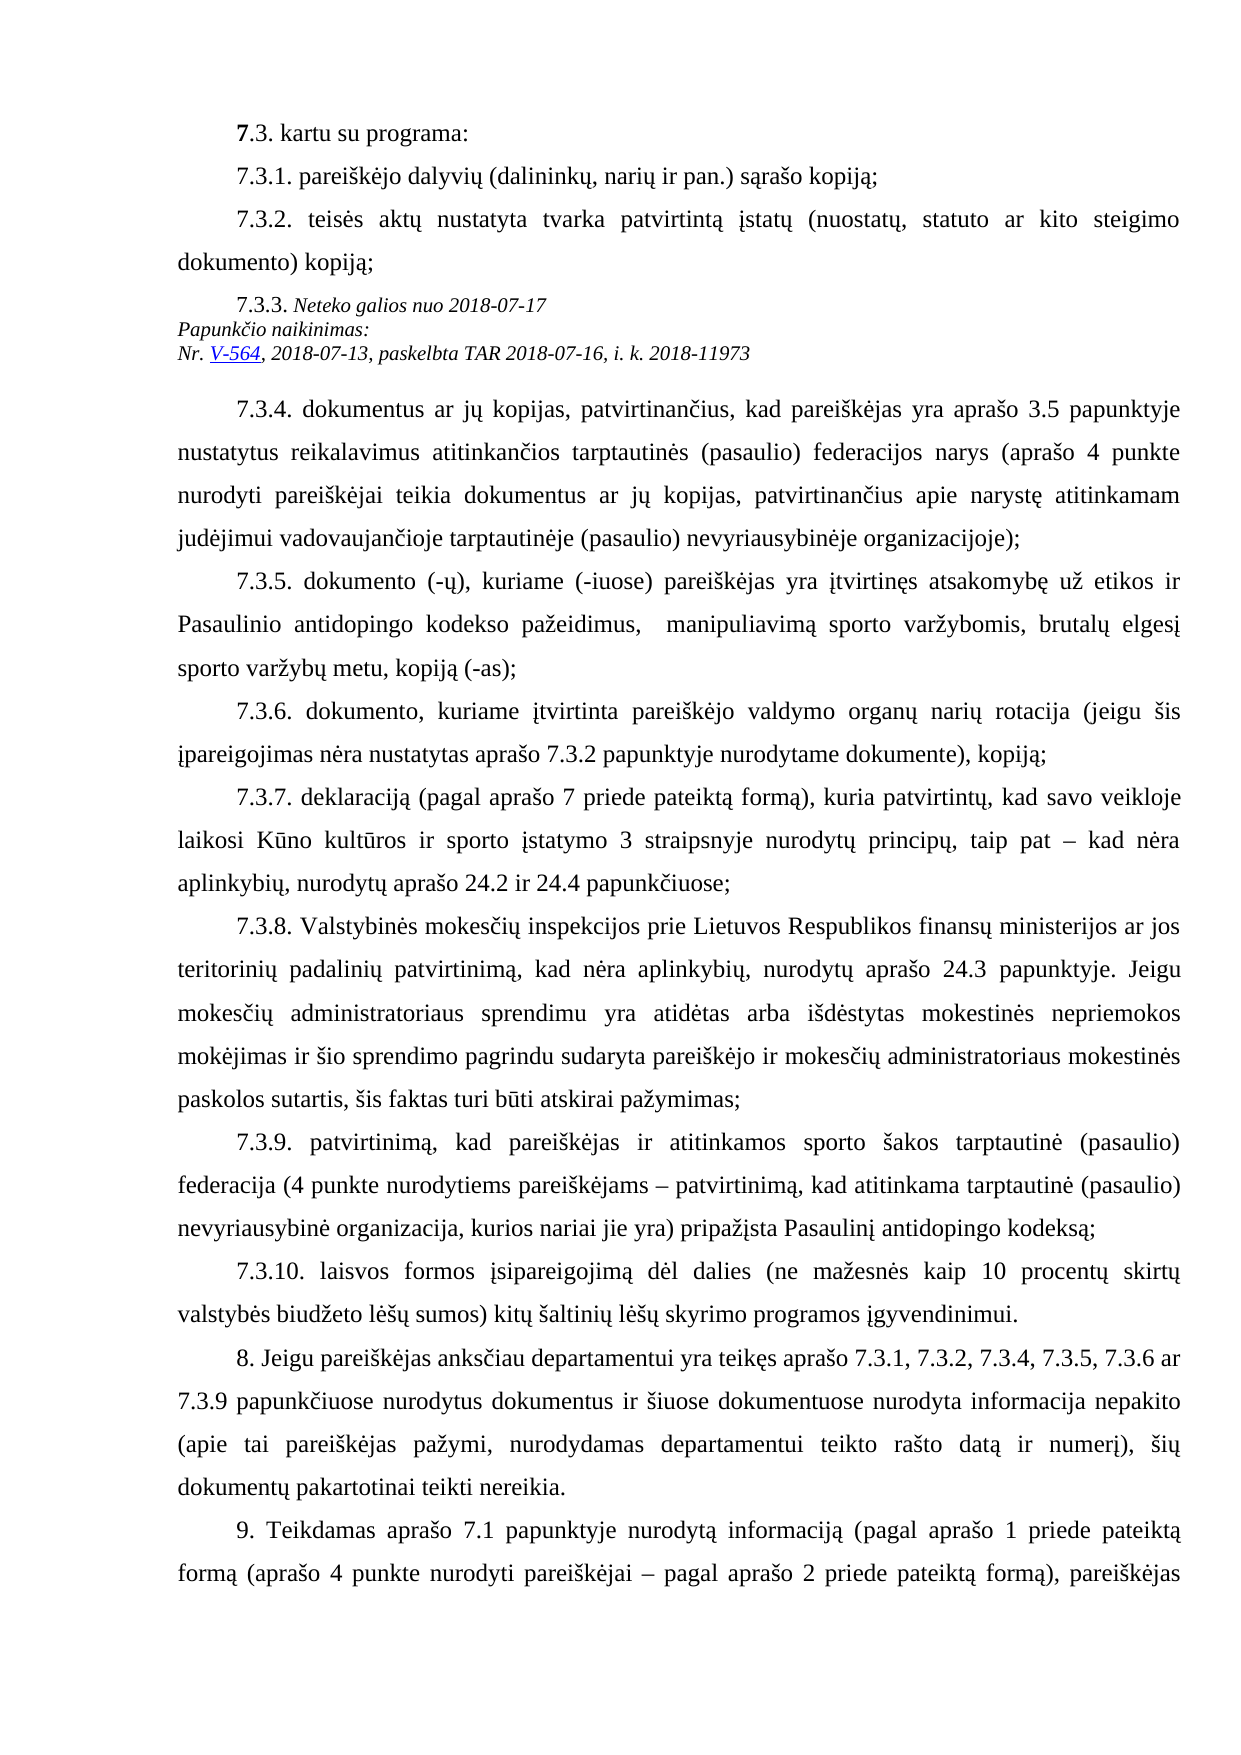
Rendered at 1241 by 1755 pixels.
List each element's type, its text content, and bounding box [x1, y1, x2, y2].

text 7.3.3. Neteko galios nuo 2018-07-17 [177, 291, 1181, 317]
text 8. Jeigu pareiškėjas anksčiau departamentui yra teikęs aprašo 7.3.1, 7.3.2, 7.3.4, 7.3.5, 7.3.6 ar 7.3.9 papunkčiuose nurodytus dokumentus ir šiuose dokumentuose nurodyta informacija nepakito (apie tai pareiškėjas pažymi, nurodydamas departamentui teikto rašto datą ir numerį), šių dokumentų pakartotinai teikti nereikia. [177, 1343, 1181, 1501]
text 7.3.6. dokumento, kuriame įtvirtinta pareiškėjo valdymo organų narių rotacija (jeigu šis įpareigojimas nėra nustatytas aprašo 7.3.2 papunktyje nurodytame dokumente), kopiją; [177, 696, 1181, 768]
text 9. Teikdamas aprašo 7.1 papunktyje nurodytą informaciją (pagal aprašo 1 priede pateiktą formą (aprašo 4 punkte nurodyti pareiškėjai – pagal aprašo 2 priede pateiktą formą), pareiškėjas [177, 1515, 1181, 1587]
text 7.3.9. patvirtinimą, kad pareiškėjas ir atitinkamos sporto šakos tarptautinė (pasaulio) federacija (4 punkte nurodytiems pareiškėjams – patvirtinimą, kad atitinkama tarptautinė (pasaulio) nevyriausybinė organizacija, kurios nariai jie yra) pripažįsta Pasaulinį antidopingo kodeksą; [177, 1127, 1181, 1242]
text 7.3.10. laisvos formos įsipareigojimą dėl dalies (ne mažesnės kaip 10 procentų skirtų valstybės biudžeto lėšų sumos) kitų šaltinių lėšų skyrimo programos įgyvendinimui. [177, 1256, 1181, 1328]
text 7.3.4. dokumentus ar jų kopijas, patvirtinančius, kad pareiškėjas yra aprašo 3.5 papunktyje nustatytus reikalavimus atitinkančios tarptautinės (pasaulio) federacijos narys (aprašo 4 punkte nurodyti pareiškėjai teikia dokumentus ar jų kopijas, patvirtinančius apie narystę atitinkamam judėjimui vadovaujančioje tarptautinėje (pasaulio) nevyriausybinėje organizacijoje); [177, 394, 1181, 552]
text 7.3.8. Valstybinės mokesčių inspekcijos prie Lietuvos Respublikos finansų ministerijos ar jos teritorinių padalinių patvirtinimą, kad nėra aplinkybių, nurodytų aprašo 24.3 papunktyje. Jeigu mokesčių administratoriaus sprendimu yra atidėtas arba išdėstytas mokestinės nepriemokos mokėjimas ir šio sprendimo pagrindu sudaryta pareiškėjo ir mokesčių administratoriaus mokestinės paskolos sutartis, šis faktas turi būti atskirai pažymimas; [177, 911, 1181, 1113]
text Nr. V-564, 2018-07-13, paskelbta TAR 2018-07-16, i. k. 2018-11973 [177, 341, 1181, 365]
text 7.3. kartu su programa: [177, 118, 1181, 147]
text 7.3.1. pareiškėjo dalyvių (dalininkų, narių ir pan.) sąrašo kopiją; [177, 161, 1181, 190]
text Papunkčio naikinimas: [177, 317, 1181, 341]
text 7.3.2. teisės aktų nustatyta tvarka patvirtintą įstatų (nuostatų, statuto ar kito steigimo dokumento) kopiją; [177, 204, 1181, 276]
text 7.3.7. deklaraciją (pagal aprašo 7 priede pateiktą formą), kuria patvirtintų, kad savo veikloje laikosi Kūno kultūros ir sporto įstatymo 3 straipsnyje nurodytų principų, taip pat – kad nėra aplinkybių, nurodytų aprašo 24.2 ir 24.4 papunkčiuose; [177, 782, 1181, 897]
text 7.3.5. dokumento (-ų), kuriame (-iuose) pareiškėjas yra įtvirtinęs atsakomybę už etikos ir Pasaulinio antidopingo kodekso pažeidimus, manipuliavimą sporto varžybomis, brutalų elgesį sporto varžybų metu, kopiją (-as); [177, 566, 1181, 681]
